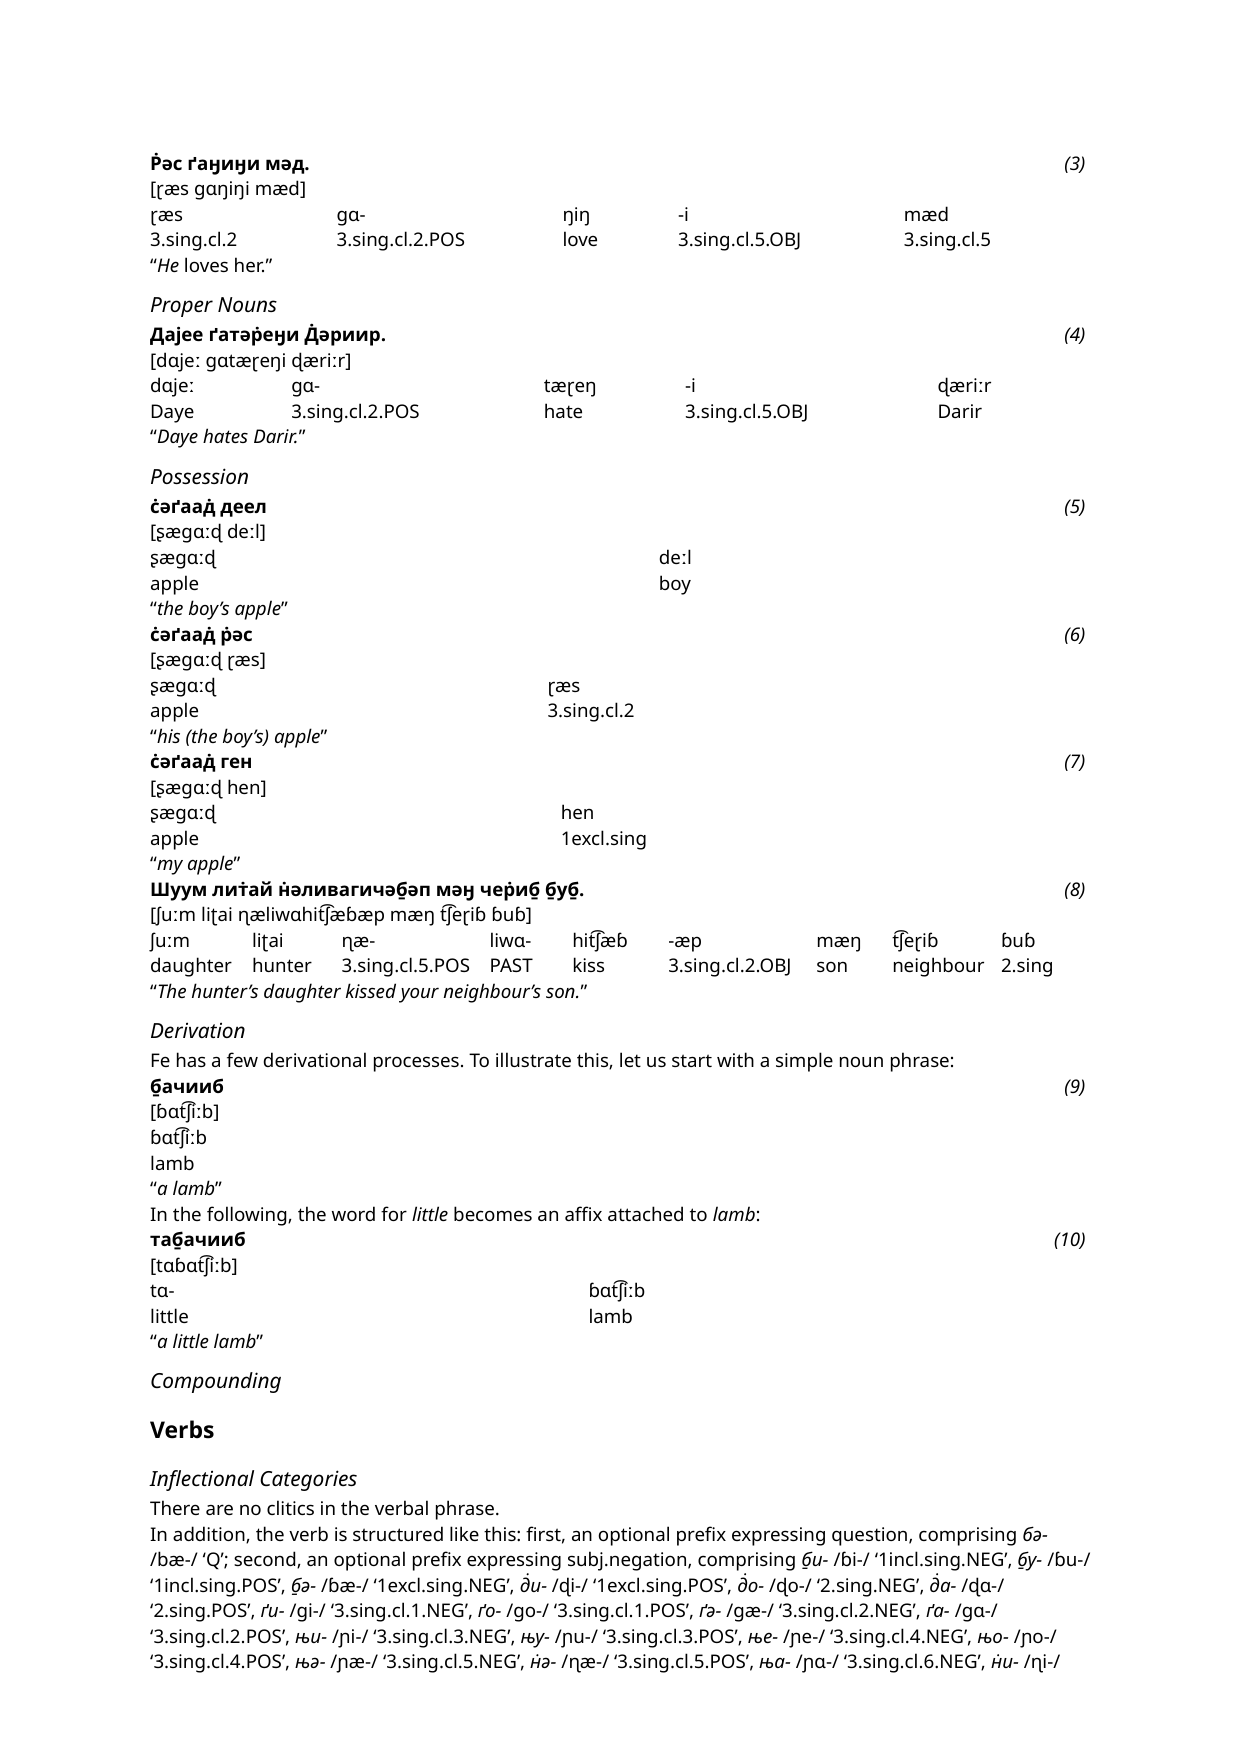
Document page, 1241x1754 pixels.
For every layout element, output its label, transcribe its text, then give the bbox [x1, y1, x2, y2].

text “a little lamb” [150, 1328, 1090, 1354]
table_cell son [816, 953, 892, 978]
text Р̇әс ґаӈиӈи мәд. (3) [150, 150, 1090, 176]
table_cell PAST [489, 953, 572, 978]
subtitle Proper Nouns [150, 290, 1090, 318]
table_header -æp [668, 927, 816, 953]
text In addition, the verb is structured like this: first, an optional prefix expressing question, comprising бә- /bæ-/ ‘Q’; second, an optional prefix expressing subj.negation, comprising б̱и- /ɓi-/ ‘1incl.sing.NEG’, б̱у- /ɓu-/ ‘1incl.sing.POS’, б̱ә- /ɓæ-/ ‘1excl.sing.NEG’, д̇и- /ɖi-/ ‘1excl.sing.POS’, д̇о- /ɖo-/ ‘2.sing.NEG’, д̇а- /ɖɑ-/ ‘2.sing.POS’, ґи- /ɡi-/ ‘3.sing.cl.1.NEG’, ґо- /ɡo-/ ‘3.sing.cl.1.POS’, ґә- /ɡæ-/ ‘3.sing.cl.2.NEG’, ґа- /ɡɑ-/ ‘3.sing.cl.2.POS’, њи- /ɲi-/ ‘3.sing.cl.3.NEG’, њу- /ɲu-/ ‘3.sing.cl.3.POS’, ње- /ɲe-/ ‘3.sing.cl.4.NEG’, њо- /ɲo-/ ‘3.sing.cl.4.POS’, њә- /ɲæ-/ ‘3.sing.cl.5.NEG’, н̇ә- /ɳæ-/ ‘3.sing.cl.5.POS’, ња- /ɲɑ-/ ‘3.sing.cl.6.NEG’, н̇и- /ɳi-/ [150, 1521, 1090, 1674]
table_cell 3.sing.cl.2.POS [336, 227, 562, 252]
table_header ɖæriːr [938, 373, 1090, 398]
table_header ɓuɓ [1001, 927, 1090, 953]
table_header dɑjeː [150, 373, 291, 398]
text с̇әґаад̇ ген (7) [150, 748, 1090, 774]
text [ʃuːm liʈai ɳæliwɑhit͡ʃæɓæp mæŋ t͡ʃeɽiɓ ɓuɓ] [150, 902, 1090, 927]
table_cell boy [659, 570, 1090, 595]
table_cell 3.sing.cl.2.POS [291, 398, 544, 424]
table_header ʃuːm [150, 927, 252, 953]
table_cell 3.sing.cl.2 [150, 227, 336, 252]
table_cell 1excl.sing [561, 825, 1090, 851]
table_header ɓɑt͡ʃiːb [588, 1278, 1090, 1303]
table_header -i [678, 201, 904, 227]
text [ʂæɡɑːɖ ɽæs] [150, 646, 1090, 672]
table_cell apple [150, 698, 547, 723]
table_cell daughter [150, 953, 252, 978]
text “my apple” [150, 851, 1090, 876]
table_cell Darir [938, 398, 1090, 424]
table_header hen [561, 800, 1090, 825]
subtitle Possession [150, 462, 1090, 490]
table_cell hunter [252, 953, 341, 978]
table_header ɡɑ- [336, 201, 562, 227]
table_cell 3.sing.cl.5.OBJ [685, 398, 937, 424]
table_cell apple [150, 570, 659, 595]
table_cell 3.sing.cl.2.OBJ [668, 953, 816, 978]
text There are no clitics in the verbal phrase. [150, 1495, 1090, 1521]
table_cell hate [544, 398, 685, 424]
table_cell 2.sing [1001, 953, 1090, 978]
table_header mæd [904, 201, 1090, 227]
table_header mæŋ [816, 927, 892, 953]
table_cell lamb [588, 1303, 1090, 1328]
text Fe has a few derivational processes. To illustrate this, let us start with a simple noun phrase: [150, 1048, 1090, 1073]
text “He loves her.” [150, 252, 1090, 278]
text таб̱ачииб (10) [150, 1226, 1090, 1252]
subtitle Inflectional Categories [150, 1464, 1090, 1492]
table_header hit͡ʃæɓ [572, 927, 668, 953]
table_cell 3.sing.cl.5 [904, 227, 1090, 252]
table_header ɡɑ- [291, 373, 544, 398]
table_header liwɑ- [489, 927, 572, 953]
text “The hunter’s daughter kissed your neighbour’s son.” [150, 978, 1090, 1004]
table_cell lamb [150, 1150, 1090, 1175]
table_header ʂæɡɑːɖ [150, 800, 561, 825]
table_header ɽæs [150, 201, 336, 227]
subtitle Derivation [150, 1016, 1090, 1045]
text [ɽæs ɡɑŋiŋi mæd] [150, 176, 1090, 201]
table_header tæɽeŋ [544, 373, 685, 398]
text “a lamb” [150, 1175, 1090, 1201]
text Шуум лит̇ай н̇әливагичәб̱әп мәӈ чер̇иб̱ б̱уб̱. (8) [150, 876, 1090, 902]
subtitle Verbs [150, 1414, 1090, 1445]
text [dɑjeː ɡɑtæɽeŋi ɖæriːr] [150, 347, 1090, 373]
text с̇әґаад̇ р̇әс (6) [150, 621, 1090, 646]
table_header ɓɑt͡ʃiːb [150, 1124, 1090, 1150]
table_header deːl [659, 544, 1090, 570]
table_cell love [562, 227, 678, 252]
text б̱ачииб (9) [150, 1073, 1090, 1099]
table_cell 3.sing.cl.5.OBJ [678, 227, 904, 252]
text [ʂæɡɑːɖ deːl] [150, 519, 1090, 544]
table_cell 3.sing.cl.2 [547, 698, 1090, 723]
table_header ŋiŋ [562, 201, 678, 227]
table_cell kiss [572, 953, 668, 978]
text “the boy’s apple” [150, 595, 1090, 621]
table_header ʂæɡɑːɖ [150, 672, 547, 697]
table_cell apple [150, 825, 561, 851]
table_header t͡ʃeɽiɓ [892, 927, 1001, 953]
text [ʂæɡɑːɖ hen] [150, 774, 1090, 799]
table_header tɑ- [150, 1278, 588, 1303]
text с̇әґаад̇ деел (5) [150, 493, 1090, 519]
table_header ɳæ- [341, 927, 489, 953]
text “his (the boy’s) apple” [150, 723, 1090, 748]
text [ɓɑt͡ʃiːb] [150, 1099, 1090, 1124]
table_cell little [150, 1303, 588, 1328]
text [tɑɓɑt͡ʃiːb] [150, 1252, 1090, 1277]
text Дајее ґатәр̇еӈи Д̇әриир. (4) [150, 322, 1090, 347]
table_cell 3.sing.cl.5.POS [341, 953, 489, 978]
table_header liʈai [252, 927, 341, 953]
table_cell neighbour [892, 953, 1001, 978]
text In the following, the word for little becomes an affix attached to lamb: [150, 1201, 1090, 1226]
table_header -i [685, 373, 937, 398]
text “Daye hates Darir.” [150, 424, 1090, 449]
table_header ɽæs [547, 672, 1090, 697]
table_header ʂæɡɑːɖ [150, 544, 659, 570]
subtitle Compounding [150, 1367, 1090, 1395]
table_cell Daye [150, 398, 291, 424]
